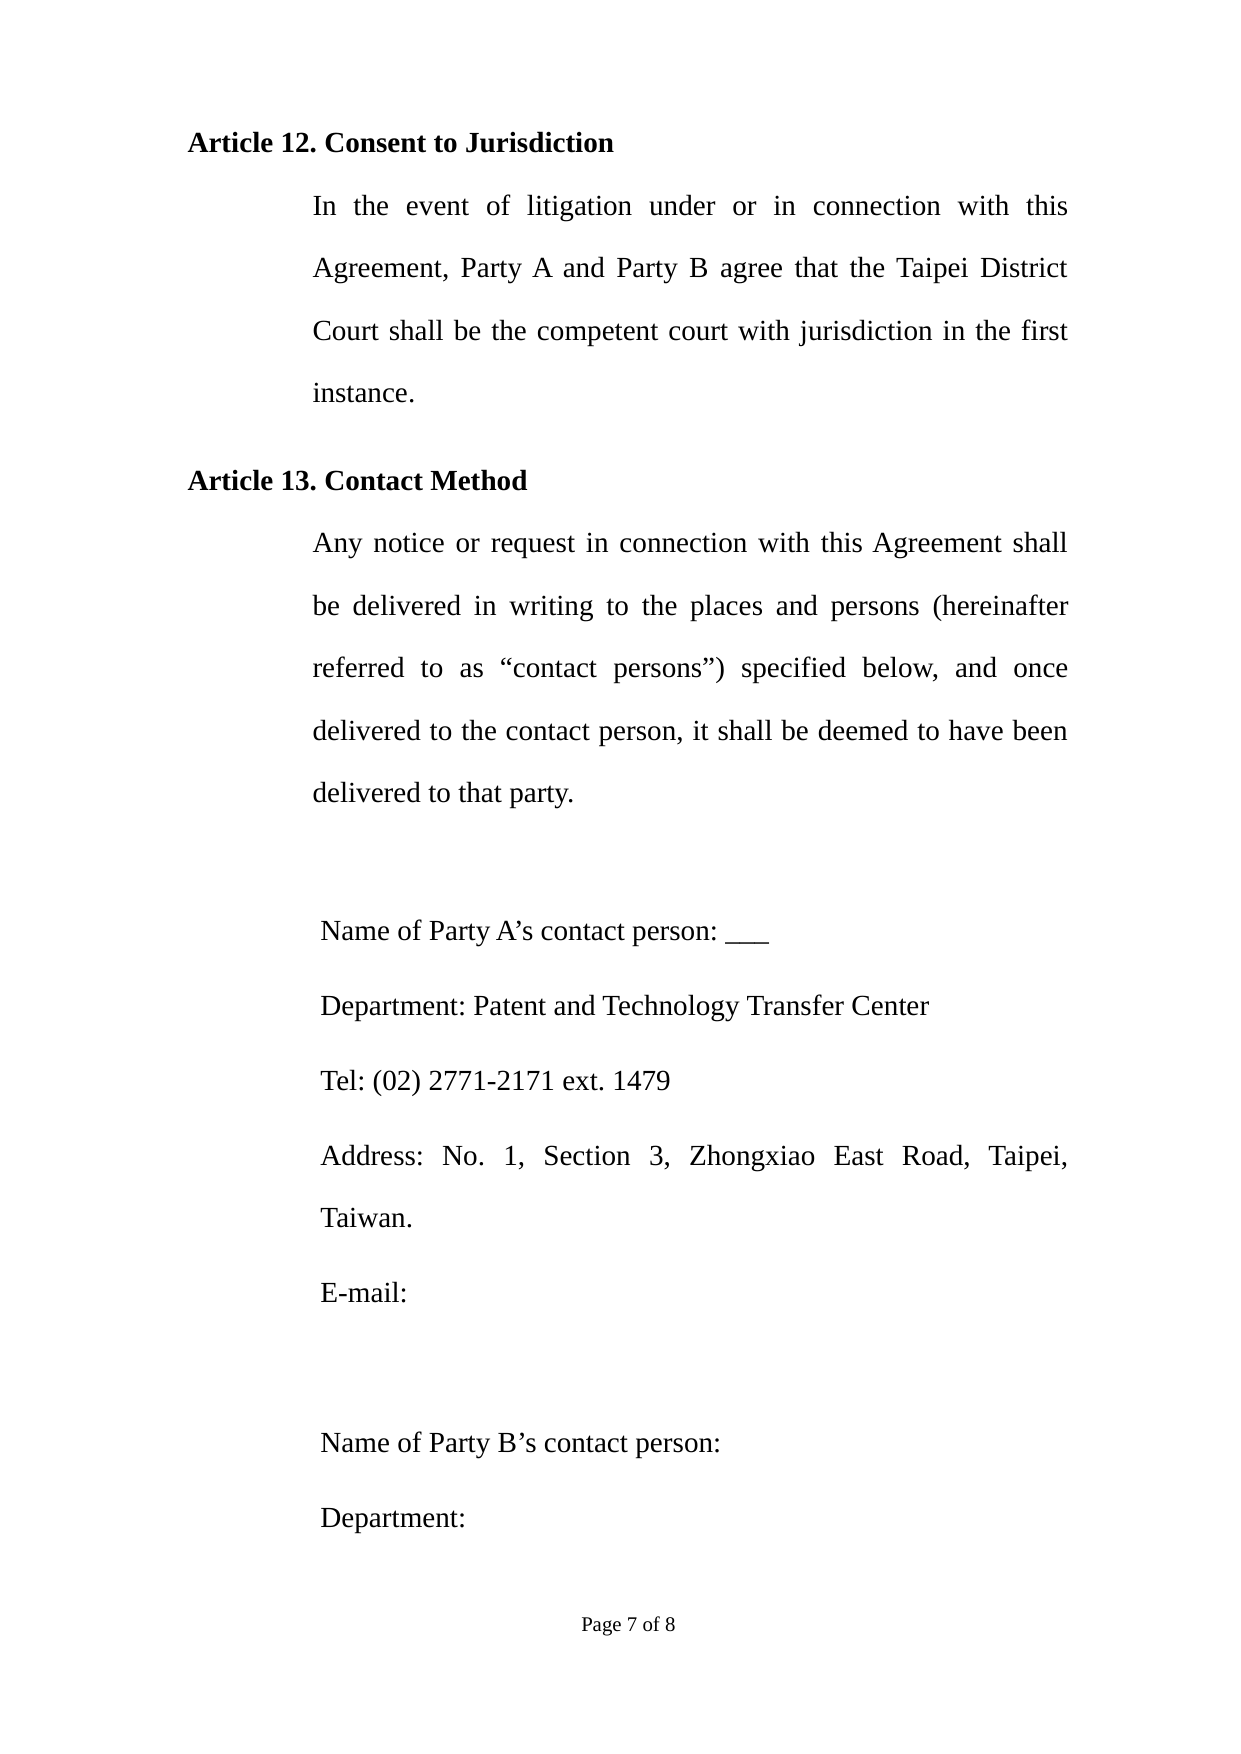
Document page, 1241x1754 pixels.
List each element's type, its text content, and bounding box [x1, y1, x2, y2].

text Name of Party B’s contact person: [320, 1400, 1069, 1463]
text Department: [320, 1475, 1069, 1538]
text Tel: (02) 2771-2171 ext. 1479 [320, 1038, 1069, 1100]
text Address: No. 1, Section 3, Zhongxiao East Road, Taipei, Taiwan. [320, 1113, 1069, 1238]
text E-mail: [320, 1250, 1069, 1313]
text Article 13. Contact Method [187, 438, 1069, 500]
text In the event of litigation under or in connection with this Agreement, Party A and Party B agree that the Taipei District Court shall be the competent court with jurisdiction in the first instance. [312, 163, 1069, 413]
text Article 12. Consent to Jurisdiction [187, 100, 1069, 163]
text Any notice or request in connection with this Agreement shall be delivered in writing to the places and persons (hereinafter referred to as “contact persons”) specified below, and once delivered to the contact person, it shall be deemed to have been delivered to that party. [312, 500, 1069, 813]
text Name of Party A’s contact person: ___ [320, 888, 1069, 950]
text Department: Patent and Technology Transfer Center [320, 963, 1069, 1025]
